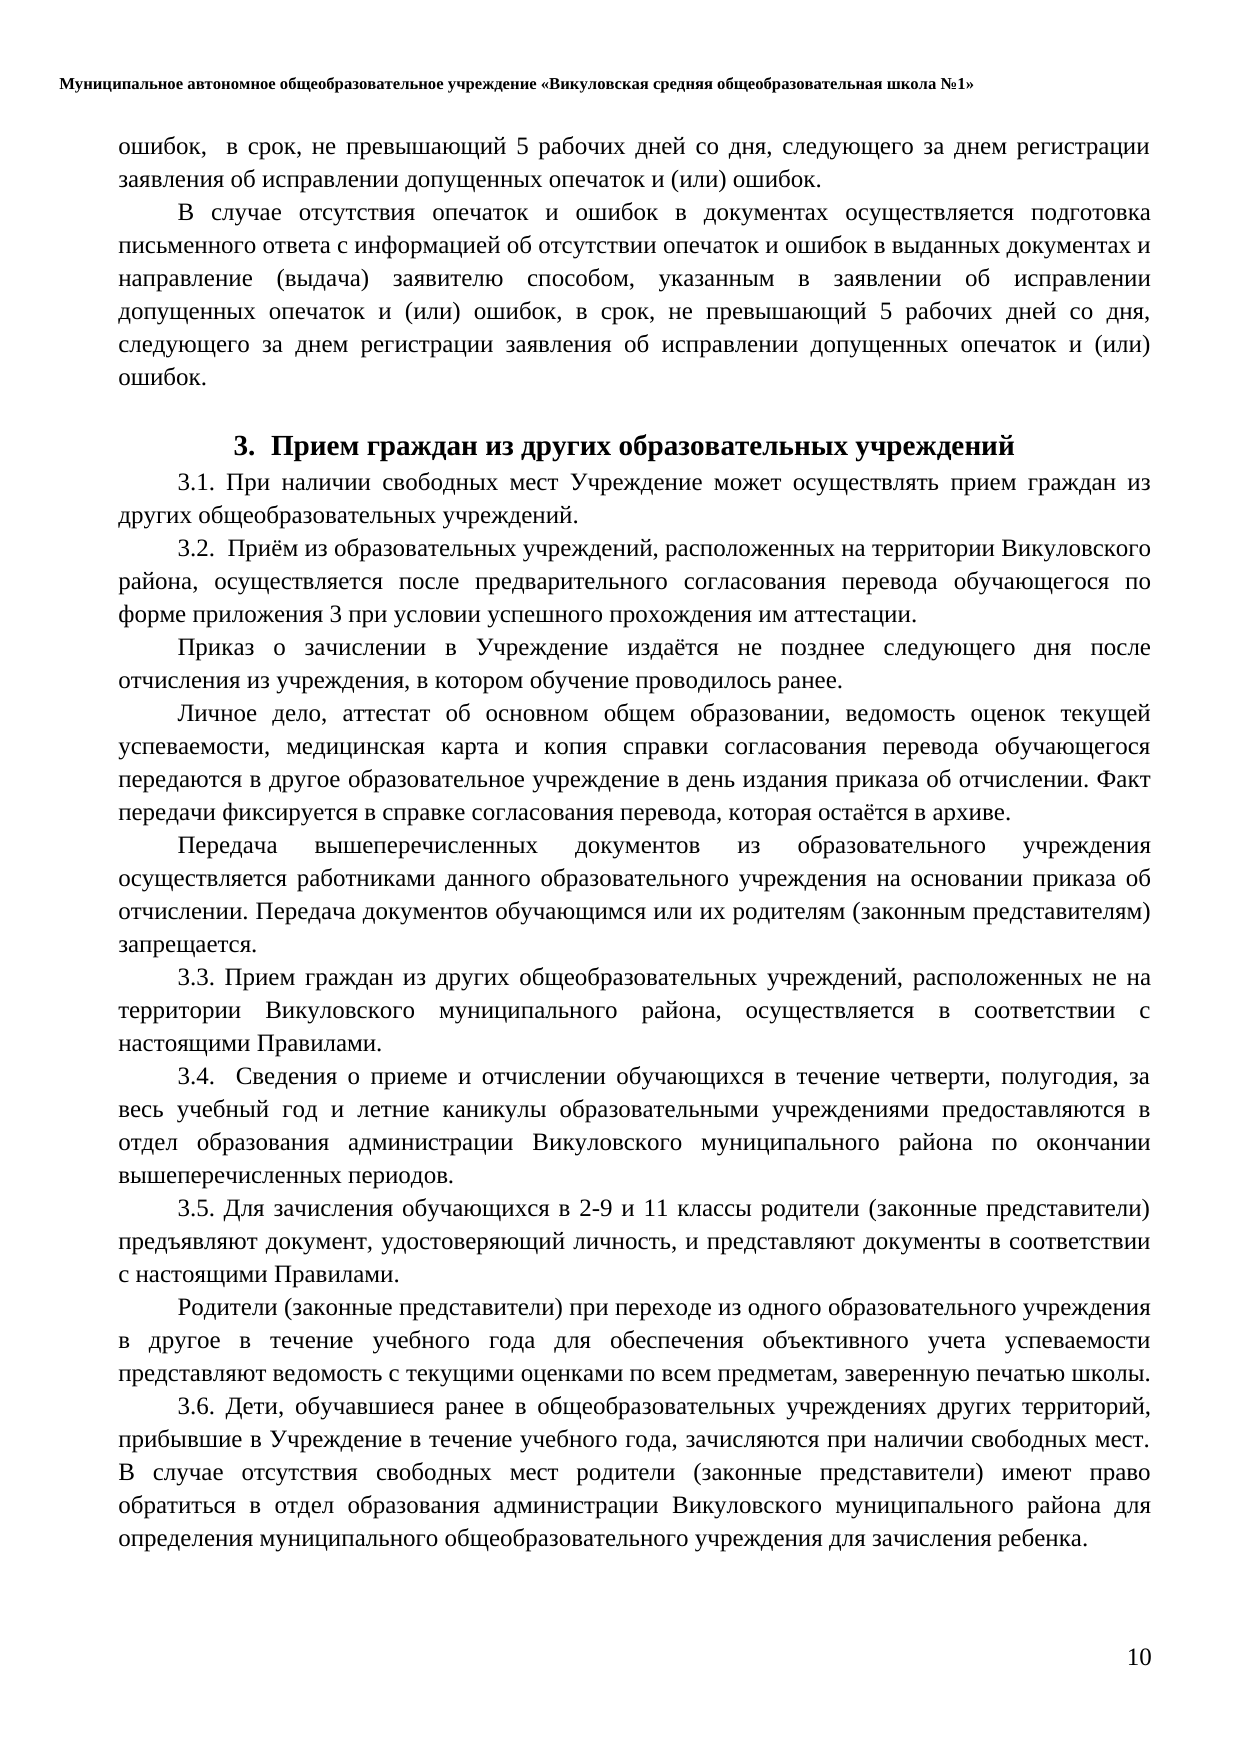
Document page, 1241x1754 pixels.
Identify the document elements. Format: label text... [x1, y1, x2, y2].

text Личное дело, аттестат об основном общем образовании, ведомость оценок текущей успеваемости, медицинская карта и копия справки согласования перевода обучающегося передаются в другое образовательное учреждение в день издания приказа об отчислении. Факт передачи фиксируется в справке согласования перевода, которая остаётся в архиве. [118, 698, 1152, 826]
text Родители (законные представители) при переходе из одного образовательного учреждения в другое в течение учебного года для обеспечения объективного учета успеваемости представляют ведомость с текущими оценками по всем предметам, заверенную печатью школы. [118, 1292, 1152, 1387]
text 3.1. При наличии свободных мест Учреждение может осуществлять прием граждан из других общеобразовательных учреждений. [118, 467, 1152, 528]
text В случае отсутствия опечаток и ошибок в документах осуществляется подготовка письменного ответа с информацией об отсутствии опечаток и ошибок в выданных документах и направление (выдача) заявителю способом, указанным в заявлении об исправлении допущенных опечаток и (или) ошибок, в срок, не превышающий 5 рабочих дней со дня, следующего за днем регистрации заявления об исправлении допущенных опечаток и (или) ошибок. [118, 197, 1152, 391]
text 3.2. Приём из образовательных учреждений, расположенных на территории Викуловского района, осуществляется после предварительного согласования перевода обучающегося по форме приложения 3 при условии успешного прохождения им аттестации. [118, 533, 1152, 628]
text 3.4. Сведения о приеме и отчислении обучающихся в течение четверти, полугодия, за весь учебный год и летние каникулы образовательными учреждениями предоставляются в отдел образования администрации Викуловского муниципального района по окончании вышеперечисленных периодов. [118, 1061, 1152, 1189]
text 3.3. Прием граждан из других общеобразовательных учреждений, расположенных не на территории Викуловского муниципального района, осуществляется в соответствии с настоящими Правилами. [118, 962, 1152, 1057]
text 3.5. Для зачисления обучающихся в 2-9 и 11 классы родители (законные представители) предъявляют документ, удостоверяющий личность, и представляют документы в соответствии с настоящими Правилами. [118, 1193, 1152, 1288]
text ошибок, в срок, не превышающий 5 рабочих дней со дня, следующего за днем регистрации заявления об исправлении допущенных опечаток и (или) ошибок. [118, 131, 1152, 193]
text 3.6. Дети, обучавшиеся ранее в общеобразовательных учреждениях других территорий, прибывшие в Учреждение в течение учебного года, зачисляются при наличии свободных мест. В случае отсутствия свободных мест родители (законные представители) имеют право обратиться в отдел образования администрации Викуловского муниципального района для определения муниципального общеобразовательного учреждения для зачисления ребенка. [118, 1391, 1152, 1552]
text Передача вышеперечисленных документов из образовательного учреждения осуществляется работниками данного образовательного учреждения на основании приказа об отчислении. Передача документов обучающимся или их родителям (законным представителям) запрещается. [118, 830, 1152, 958]
text Приказ о зачислении в Учреждение издаётся не позднее следующего дня после отчисления из учреждения, в котором обучение проводилось ранее. [118, 632, 1152, 694]
list Прием граждан из других образовательных учреждений [97, 428, 1152, 462]
